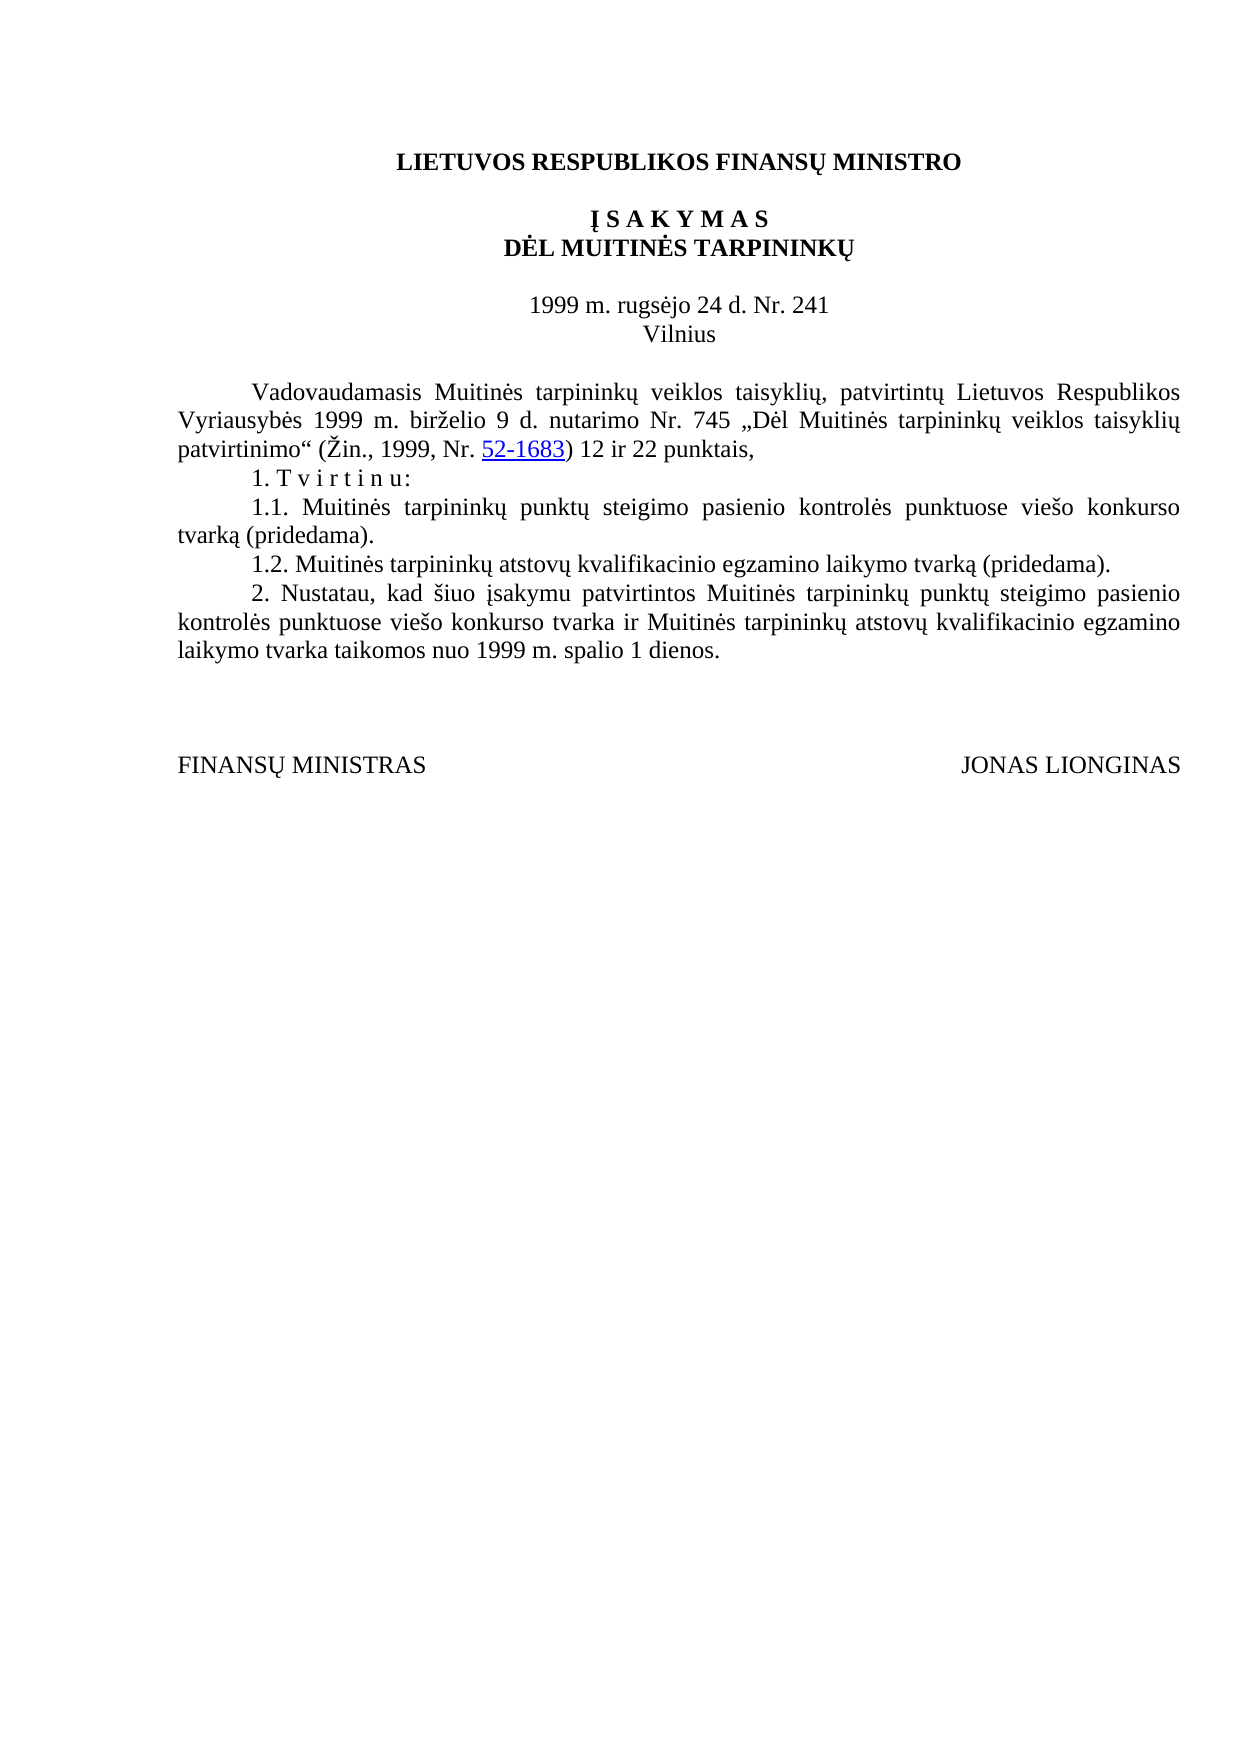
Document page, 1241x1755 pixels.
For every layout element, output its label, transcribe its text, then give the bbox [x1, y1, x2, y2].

text LIETUVOS RESPUBLIKOS FINANSŲ MINISTRO [177, 147, 1181, 176]
text 1.1. Muitinės tarpininkų punktų steigimo pasienio kontrolės punktuose viešo konkurso tvarką (pridedama). [177, 492, 1181, 549]
text Finansų MINISTRAS JONAS LIONGINAS [177, 751, 1181, 779]
text 1999 m. rugsėjo 24 d. Nr. 241 [177, 291, 1181, 319]
text Vilnius [177, 319, 1181, 348]
text 1. Tvirtinu: [177, 463, 1181, 492]
text 2. Nustatau, kad šiuo įsakymu patvirtintos Muitinės tarpininkų punktų steigimo pasienio kontrolės punktuose viešo konkurso tvarka ir Muitinės tarpininkų atstovų kvalifikacinio egzamino laikymo tvarka taikomos nuo 1999 m. spalio 1 dienos. [177, 578, 1181, 664]
text Vadovaudamasis Muitinės tarpininkų veiklos taisyklių, patvirtintų Lietuvos Respublikos Vyriausybės 1999 m. birželio 9 d. nutarimo Nr. 745 „Dėl Muitinės tarpininkų veiklos taisyklių patvirtinimo“ (Žin., 1999, Nr. 52-1683) 12 ir 22 punktais, [177, 377, 1181, 463]
text Į S A K Y M A S [177, 204, 1181, 233]
text DĖL MUITINĖS TARPININKŲ [177, 233, 1181, 262]
text 1.2. Muitinės tarpininkų atstovų kvalifikacinio egzamino laikymo tvarką (pridedama). [177, 549, 1181, 578]
